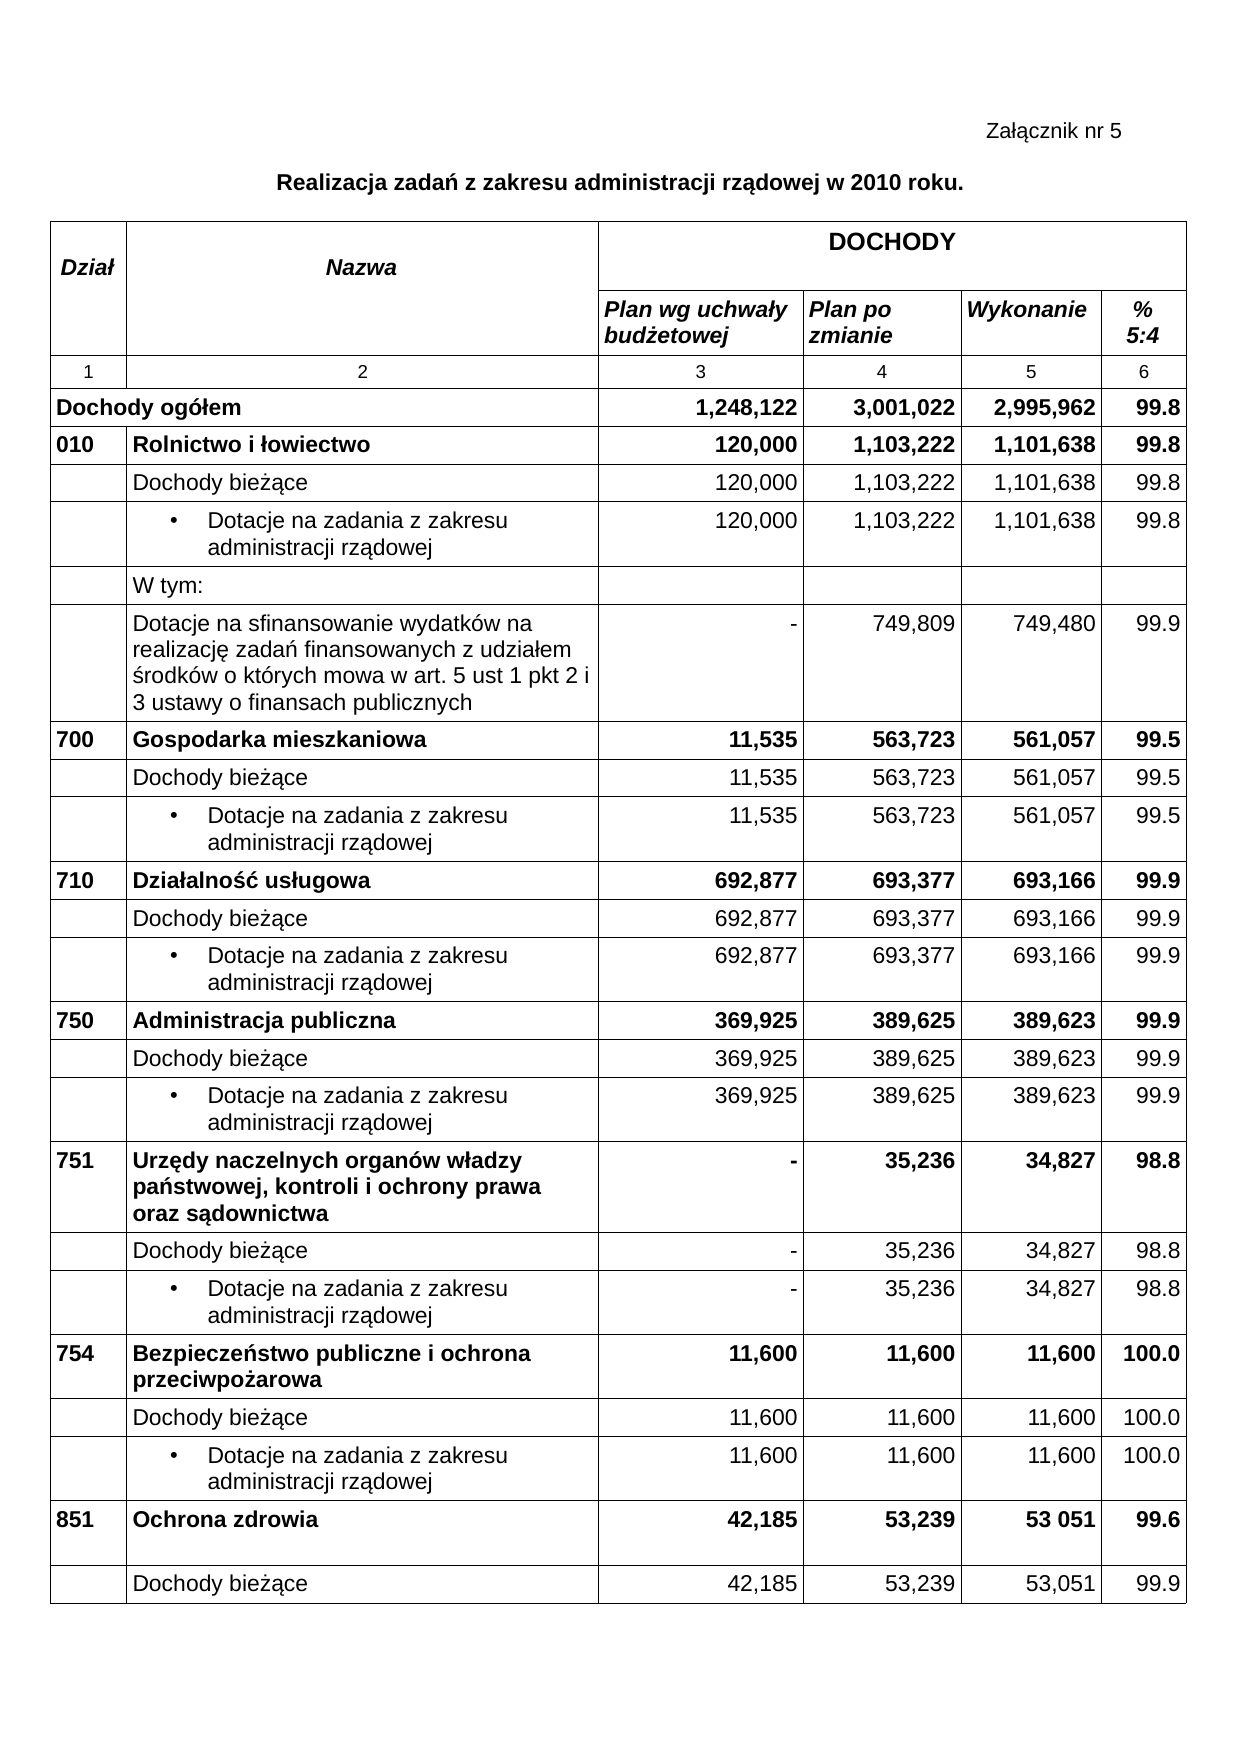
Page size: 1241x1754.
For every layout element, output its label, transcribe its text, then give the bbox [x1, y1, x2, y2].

table_cell 100,0 [1102, 1335, 1186, 1398]
table_cell 389 623 [962, 1002, 1101, 1039]
table_cell [51, 797, 126, 861]
table_cell 749 480 [962, 605, 1101, 721]
text Realizacja zadań z zakresu administracji rządowej w 2010 roku. [118, 168, 1122, 195]
table_cell 1 [51, 356, 126, 388]
table_cell [51, 1437, 126, 1500]
table_cell Dotacje na zadania z zakresu administracji rządowej [127, 502, 598, 566]
table_cell [804, 567, 961, 604]
table_cell 563 723 [804, 760, 961, 796]
table_cell 34 827 [962, 1142, 1101, 1232]
table_cell 98,8 [1102, 1142, 1186, 1232]
table_cell 3 [599, 356, 803, 388]
table_cell [51, 605, 126, 721]
table_cell 99,9 [1102, 1040, 1186, 1077]
table_cell [51, 1399, 126, 1436]
table_cell [51, 465, 126, 501]
table_cell 99,5 [1102, 722, 1186, 758]
table_header Dział [51, 222, 126, 354]
table_cell 561 057 [962, 722, 1101, 758]
table_cell 563 723 [804, 722, 961, 758]
table_cell Dotacje na zadania z zakresu administracji rządowej [127, 797, 598, 861]
table_cell Dotacje na zadania z zakresu administracji rządowej [127, 1271, 598, 1334]
table_cell 851 [51, 1501, 126, 1564]
table_cell [962, 567, 1101, 604]
table_cell 754 [51, 1335, 126, 1398]
table_cell 99,9 [1102, 900, 1186, 937]
table_cell Dotacje na zadania z zakresu administracji rządowej [127, 1437, 598, 1500]
table_cell [599, 567, 803, 604]
table_cell 11 600 [962, 1437, 1101, 1500]
table_cell 11 600 [962, 1399, 1101, 1436]
table_cell 34 827 [962, 1271, 1101, 1334]
table_cell 11 600 [599, 1437, 803, 1500]
table_cell 563 723 [804, 797, 961, 861]
table_cell Dochody ogółem [51, 389, 598, 426]
table_cell 749 809 [804, 605, 961, 721]
table_cell 53 239 [804, 1501, 961, 1564]
table_cell 1 101 638 [962, 465, 1101, 501]
table_cell % 5:4 [1102, 291, 1186, 354]
table_cell 700 [51, 722, 126, 758]
table_cell Dochody bieżące [127, 1040, 598, 1077]
table_cell 99,9 [1102, 1002, 1186, 1039]
table_cell 693 166 [962, 900, 1101, 937]
table_cell 6 [1102, 356, 1186, 388]
table_cell 693 377 [804, 862, 961, 899]
table_header Nazwa [127, 222, 598, 354]
table_cell Plan wg uchwały budżetowej [599, 291, 803, 354]
table_cell [51, 1078, 126, 1141]
table_cell Wykonanie [962, 291, 1101, 354]
table_cell 010 [51, 427, 126, 463]
table_cell Dochody bieżące [127, 900, 598, 937]
table_cell 99,9 [1102, 1078, 1186, 1141]
table_cell Dochody bieżące [127, 1233, 598, 1269]
table_cell 99,9 [1102, 938, 1186, 1001]
table_cell 34 827 [962, 1233, 1101, 1269]
table_header DOCHODY [599, 222, 1186, 290]
table_cell [51, 900, 126, 937]
table_cell [51, 760, 126, 796]
table_cell Dochody bieżące [127, 1399, 598, 1436]
table_cell 100,0 [1102, 1399, 1186, 1436]
table_cell 100,0 [1102, 1437, 1186, 1500]
table_cell - [599, 1142, 803, 1232]
table_cell 2 [127, 356, 598, 388]
table_cell Dotacje na sfinansowanie wydatków na realizację zadań finansowanych z udziałem środków o których mowa w art. 5 ust 1 pkt 2 i 3 ustawy o finansach publicznych [127, 605, 598, 721]
table_cell 11 600 [962, 1335, 1101, 1398]
table_cell 389 623 [962, 1040, 1101, 1077]
table_cell 98,8 [1102, 1233, 1186, 1269]
table_cell 750 [51, 1002, 126, 1039]
table_cell 11 535 [599, 760, 803, 796]
table_cell 1 101 638 [962, 502, 1101, 566]
table_cell - [599, 1271, 803, 1334]
table_cell [51, 1271, 126, 1334]
table_cell 11 600 [804, 1437, 961, 1500]
table_cell 389 623 [962, 1078, 1101, 1141]
table_cell 35 236 [804, 1233, 961, 1269]
table_cell 120 000 [599, 465, 803, 501]
table_cell 692 877 [599, 900, 803, 937]
table_cell Rolnictwo i łowiectwo [127, 427, 598, 463]
table_cell 369 925 [599, 1078, 803, 1141]
table_cell Administracja publiczna [127, 1002, 598, 1039]
table_cell 53 239 [804, 1566, 961, 1602]
table_cell [51, 938, 126, 1001]
table_cell 42 185 [599, 1566, 803, 1602]
table_cell 1 103 222 [804, 427, 961, 463]
table_cell 11 535 [599, 722, 803, 758]
table_cell 35 236 [804, 1271, 961, 1334]
table_cell 693 166 [962, 938, 1101, 1001]
table_cell 98,8 [1102, 1271, 1186, 1334]
table_cell 1 103 222 [804, 465, 961, 501]
table_cell 693 377 [804, 938, 961, 1001]
table_cell Dochody bieżące [127, 1566, 598, 1602]
table_cell 11 600 [599, 1335, 803, 1398]
table_cell 1 248 122 [599, 389, 803, 426]
table_cell 53 051 [962, 1501, 1101, 1564]
table_cell 11 600 [804, 1399, 961, 1436]
table_cell Dotacje na zadania z zakresu administracji rządowej [127, 938, 598, 1001]
table_cell 53 051 [962, 1566, 1101, 1602]
table_cell 693 377 [804, 900, 961, 937]
table_cell 2 995 962 [962, 389, 1101, 426]
table_cell 11 600 [599, 1399, 803, 1436]
table_cell 120 000 [599, 427, 803, 463]
table_cell Gospodarka mieszkaniowa [127, 722, 598, 758]
table_cell 4 [804, 356, 961, 388]
table_cell 561 057 [962, 760, 1101, 796]
table_cell 99,5 [1102, 797, 1186, 861]
table_cell 11 600 [804, 1335, 961, 1398]
table_cell 99,9 [1102, 862, 1186, 899]
table_cell - [599, 1233, 803, 1269]
table_cell Bezpieczeństwo publiczne i ochrona przeciwpożarowa [127, 1335, 598, 1398]
table_cell 5 [962, 356, 1101, 388]
table_cell 99,9 [1102, 605, 1186, 721]
table_cell 99,9 [1102, 1566, 1186, 1602]
table_cell [1102, 567, 1186, 604]
table_cell 99,8 [1102, 389, 1186, 426]
table_cell Dotacje na zadania z zakresu administracji rządowej [127, 1078, 598, 1141]
table_cell 751 [51, 1142, 126, 1232]
table_cell 389 625 [804, 1002, 961, 1039]
table_cell 99,8 [1102, 502, 1186, 566]
table_cell 692 877 [599, 938, 803, 1001]
text Załącznik nr 5 [118, 118, 1122, 143]
table_cell Plan po zmianie [804, 291, 961, 354]
table_cell - [599, 605, 803, 721]
table_cell 1 101 638 [962, 427, 1101, 463]
table_cell [51, 1233, 126, 1269]
table_cell [51, 1040, 126, 1077]
table_cell 389 625 [804, 1078, 961, 1141]
table_cell 389 625 [804, 1040, 961, 1077]
table_cell 99,8 [1102, 465, 1186, 501]
table_cell [51, 567, 126, 604]
table_cell 369 925 [599, 1002, 803, 1039]
table_cell W tym: [127, 567, 598, 604]
table_cell Urzędy naczelnych organów władzy państwowej, kontroli i ochrony prawa oraz sądownictwa [127, 1142, 598, 1232]
table_cell 35 236 [804, 1142, 961, 1232]
table_cell 99,8 [1102, 427, 1186, 463]
table_cell Działalność usługowa [127, 862, 598, 899]
table_cell 710 [51, 862, 126, 899]
table_cell 120 000 [599, 502, 803, 566]
table_cell 99,6 [1102, 1501, 1186, 1564]
table_cell [51, 1566, 126, 1602]
table_cell 1 103 222 [804, 502, 961, 566]
table_cell Dochody bieżące [127, 465, 598, 501]
table_cell 369 925 [599, 1040, 803, 1077]
table_cell 99,5 [1102, 760, 1186, 796]
table_cell 561 057 [962, 797, 1101, 861]
table_cell [51, 502, 126, 566]
table_cell 692 877 [599, 862, 803, 899]
table_cell Ochrona zdrowia [127, 1501, 598, 1564]
table_cell 11 535 [599, 797, 803, 861]
table_cell 3 001 022 [804, 389, 961, 426]
table_cell Dochody bieżące [127, 760, 598, 796]
table_cell 42 185 [599, 1501, 803, 1564]
table_cell 693 166 [962, 862, 1101, 899]
